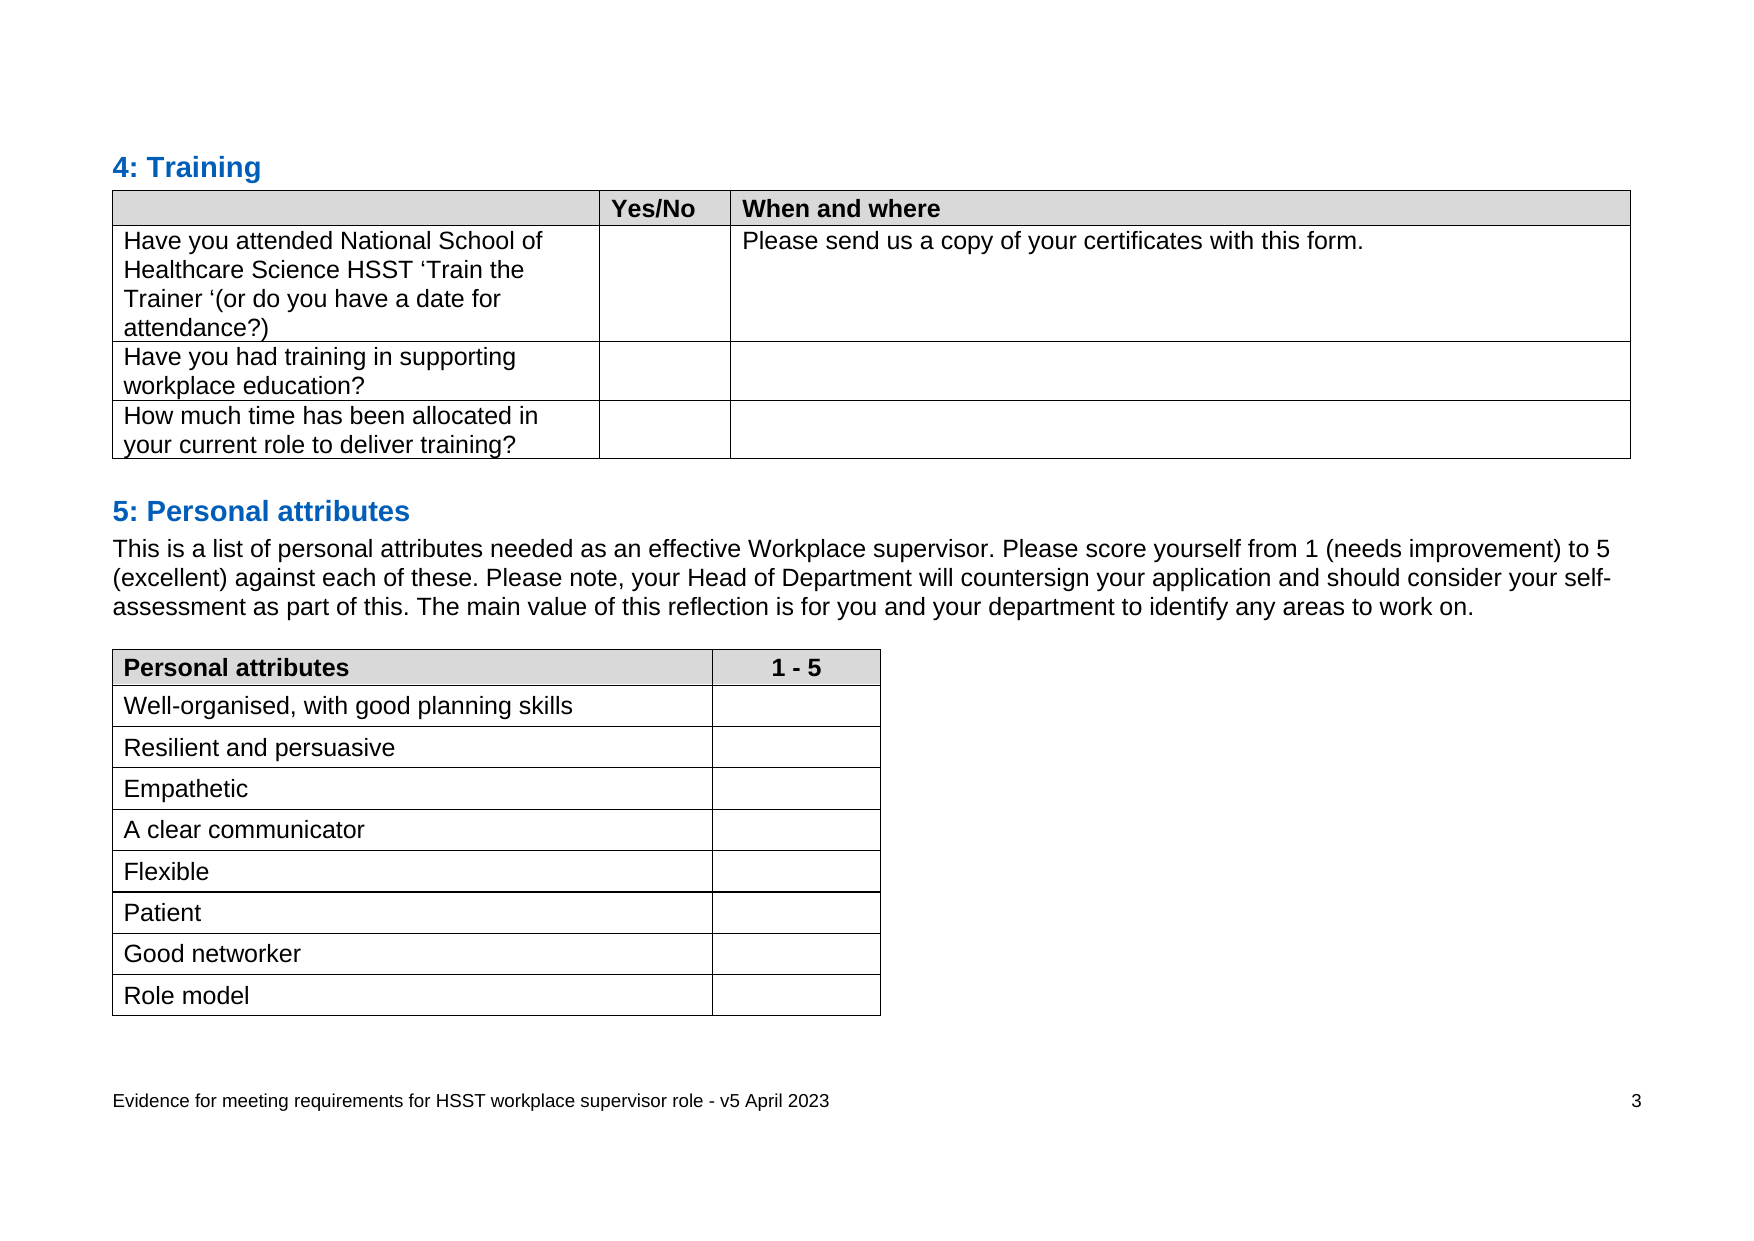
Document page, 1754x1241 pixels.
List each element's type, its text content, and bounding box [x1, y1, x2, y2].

table_header Personal attributes [113, 650, 712, 684]
table_cell Have you attended National School of Healthcare Science HSST ‘Train the Trainer ‘(or do you have a date for attendance?) [113, 226, 599, 341]
subtitle 5: Personal attributes [112, 494, 1641, 528]
table_cell [600, 342, 730, 400]
table_cell Role model [113, 975, 712, 1015]
table_cell [600, 401, 730, 458]
table_cell Have you had training in supporting workplace education? [113, 342, 599, 400]
table_header Yes/No [600, 191, 730, 225]
table_cell Empathetic [113, 768, 712, 809]
table_cell [713, 727, 880, 767]
table_cell [600, 226, 730, 341]
table_cell Flexible [113, 851, 712, 891]
table_cell [731, 401, 1630, 458]
table_header When and where [731, 191, 1630, 225]
table_cell [713, 893, 880, 933]
subtitle 4: Training [112, 150, 1641, 183]
table_cell Well-organised, with good planning skills [113, 686, 712, 726]
table_cell [713, 810, 880, 850]
table_cell [713, 851, 880, 891]
table_cell Please send us a copy of your certificates with this form. [731, 226, 1630, 341]
table_header 1 - 5 [713, 650, 880, 684]
text This is a list of personal attributes needed as an effective Workplace supervisor. Please score yourself from 1 (needs improvement) to 5 (excellent) against each of these. Please note, your Head of Department will countersign your application and should consider your self-assessment as part of this. The main value of this reflection is for you and your department to identify any areas to work on. [112, 534, 1641, 620]
table_cell [731, 342, 1630, 400]
table_cell How much time has been allocated in your current role to deliver training? [113, 401, 599, 458]
table_cell [713, 686, 880, 726]
table_cell Resilient and persuasive [113, 727, 712, 767]
table_cell [713, 975, 880, 1015]
table_cell Patient [113, 893, 712, 933]
table_cell [713, 768, 880, 809]
table_cell A clear communicator [113, 810, 712, 850]
table_header [113, 191, 599, 225]
table_cell Good networker [113, 934, 712, 974]
table_cell [713, 934, 880, 974]
